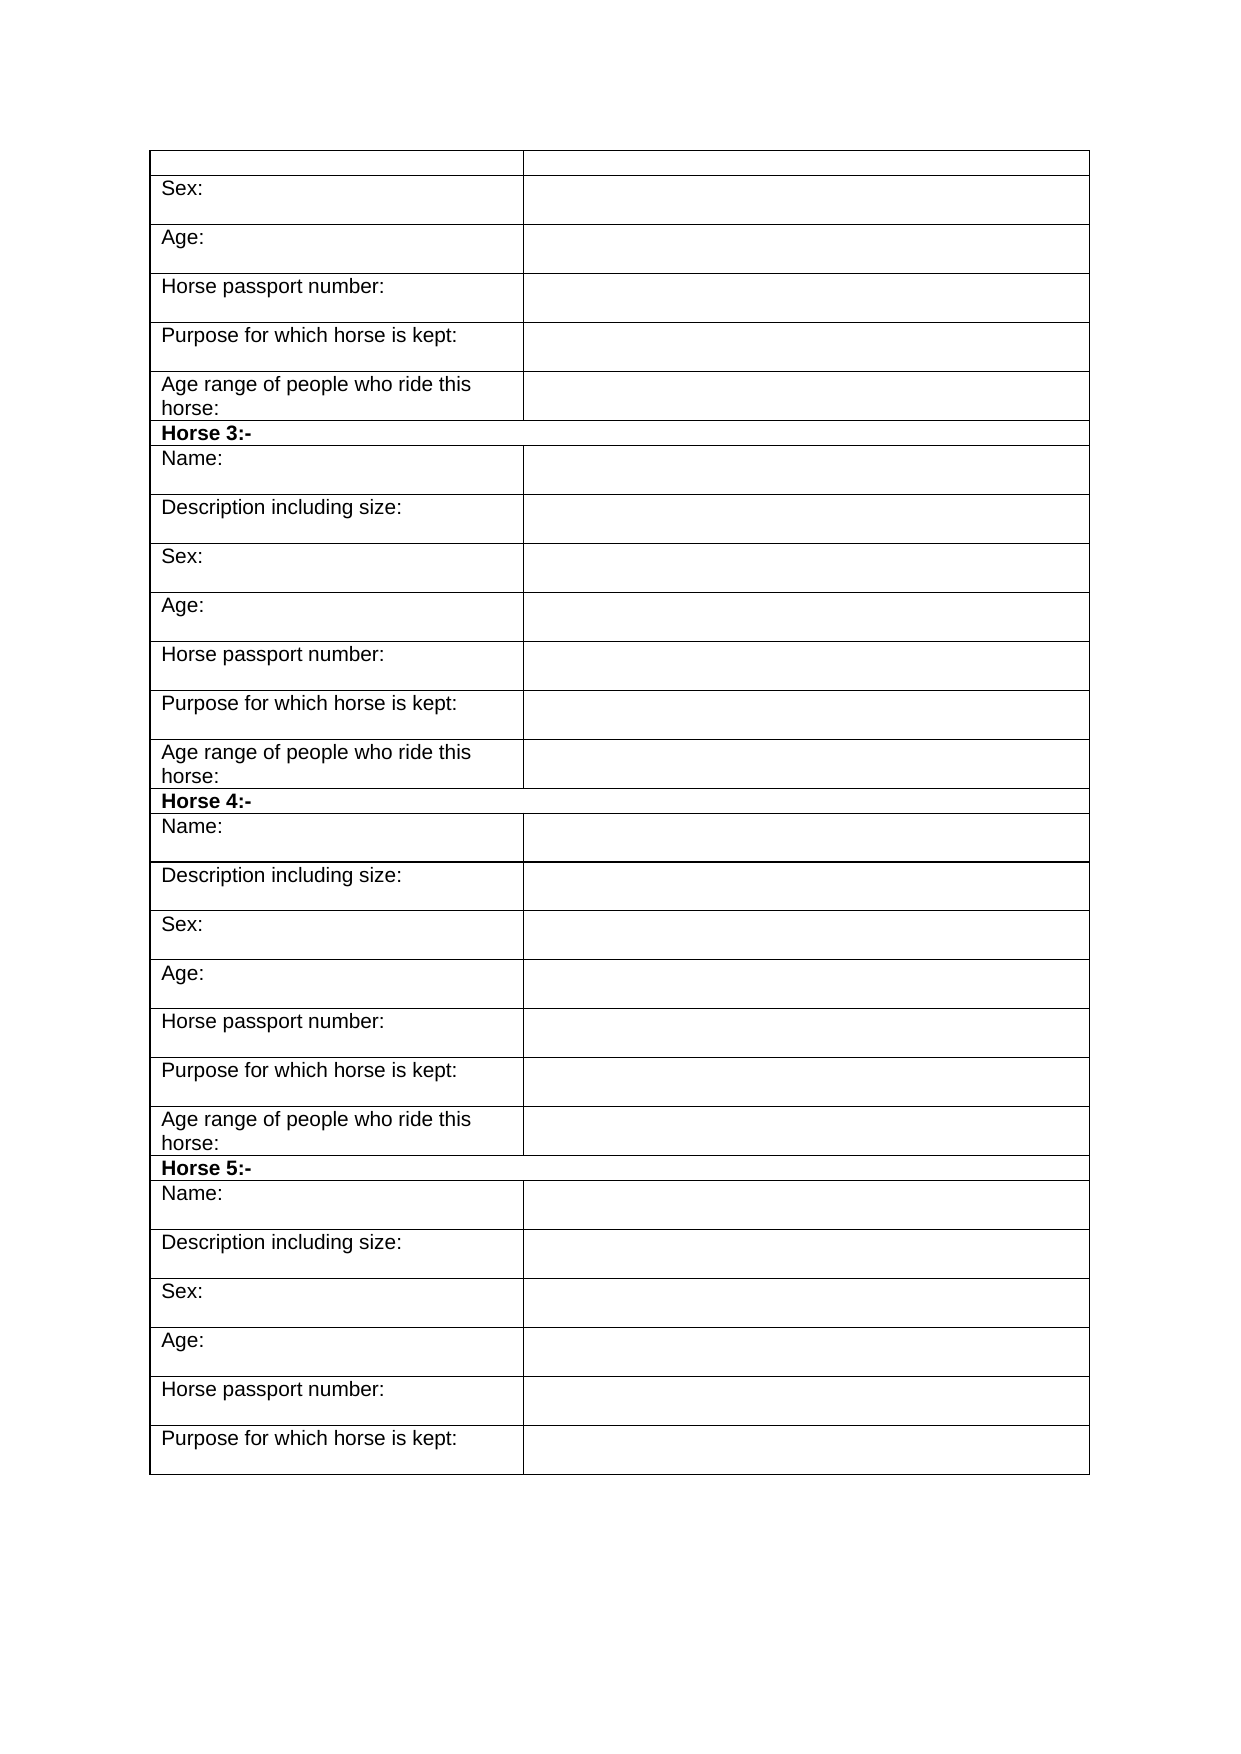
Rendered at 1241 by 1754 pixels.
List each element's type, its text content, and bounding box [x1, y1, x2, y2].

table_cell Description including size: [151, 495, 523, 543]
table_cell Name: [151, 1181, 523, 1229]
table_cell [524, 1426, 1089, 1474]
table_cell [151, 151, 523, 175]
table_cell Age: [151, 225, 523, 273]
table_cell [524, 1230, 1089, 1278]
table_cell [524, 691, 1089, 738]
table_cell Horse 4:- [151, 789, 1089, 812]
table_cell Purpose for which horse is kept: [151, 691, 523, 738]
table_cell [524, 911, 1089, 959]
table_cell [524, 544, 1089, 592]
table_cell [524, 593, 1089, 641]
table_cell [524, 495, 1089, 543]
table_cell Name: [151, 446, 523, 494]
table_cell [524, 372, 1089, 420]
table_cell [524, 1058, 1089, 1106]
table_cell [524, 1009, 1089, 1057]
table_cell [524, 863, 1089, 910]
table_cell Age: [151, 593, 523, 641]
table_cell Purpose for which horse is kept: [151, 323, 523, 371]
table_cell Age range of people who ride this horse: [151, 372, 523, 420]
table_cell Age: [151, 960, 523, 1008]
table_cell Age range of people who ride this horse: [151, 1107, 523, 1155]
table_cell Sex: [151, 1279, 523, 1327]
table_cell Horse passport number: [151, 1377, 523, 1425]
table_cell [524, 176, 1089, 224]
table_cell [524, 1279, 1089, 1327]
table_cell [524, 1377, 1089, 1425]
table_cell [524, 274, 1089, 322]
table_cell [524, 446, 1089, 494]
table_cell Age: [151, 1328, 523, 1376]
table_cell Horse 3:- [151, 421, 1089, 445]
table_cell Sex: [151, 544, 523, 592]
table_cell Purpose for which horse is kept: [151, 1058, 523, 1106]
table_cell [524, 814, 1089, 861]
table_cell [524, 642, 1089, 689]
table_cell [524, 1107, 1089, 1155]
table_cell Horse 5:- [151, 1156, 1089, 1180]
table_cell Horse passport number: [151, 642, 523, 689]
table_cell Sex: [151, 176, 523, 224]
table_cell [524, 1328, 1089, 1376]
table_cell [524, 323, 1089, 371]
table_cell Sex: [151, 911, 523, 959]
table_cell Age range of people who ride this horse: [151, 740, 523, 787]
table_cell [524, 960, 1089, 1008]
table_cell [524, 225, 1089, 273]
table_cell Name: [151, 814, 523, 861]
table_cell [524, 151, 1089, 175]
table_cell Description including size: [151, 863, 523, 910]
table_cell Description including size: [151, 1230, 523, 1278]
table_cell [524, 740, 1089, 787]
table_cell Horse passport number: [151, 274, 523, 322]
table_cell [524, 1181, 1089, 1229]
table_cell Horse passport number: [151, 1009, 523, 1057]
table_cell Purpose for which horse is kept: [151, 1426, 523, 1474]
